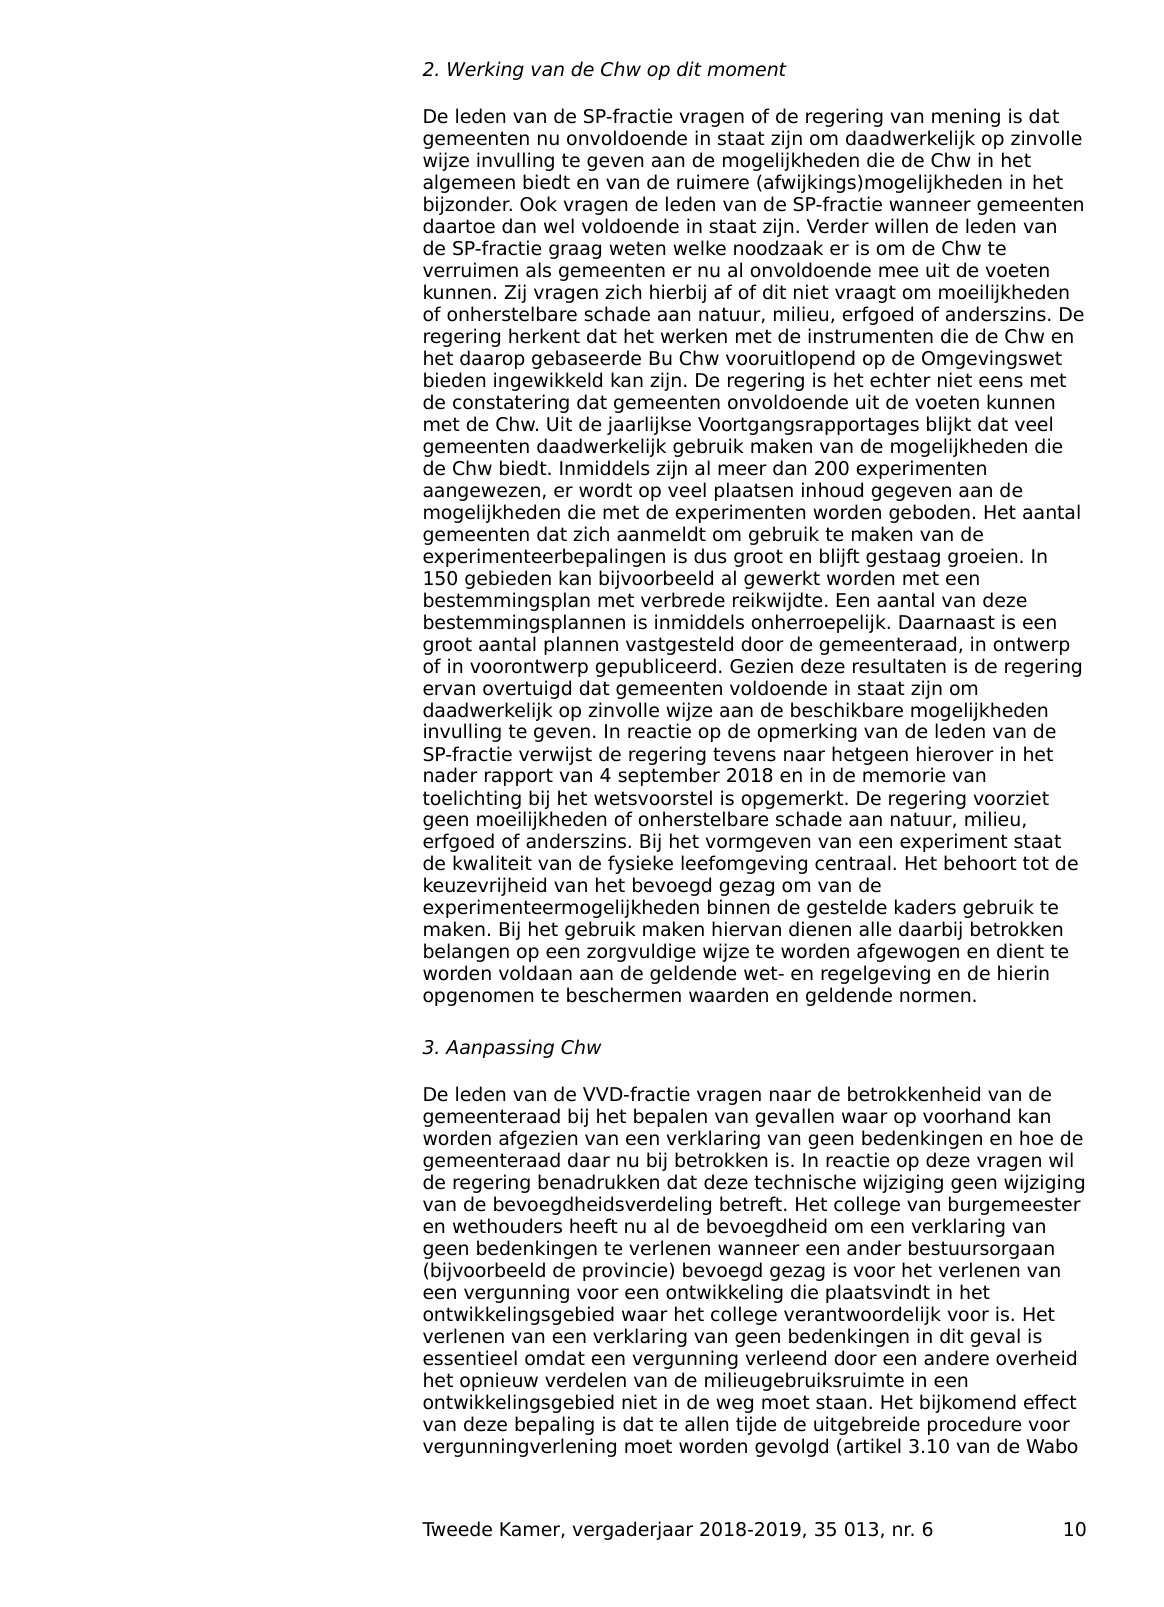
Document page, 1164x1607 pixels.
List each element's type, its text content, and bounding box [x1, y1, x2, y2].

subtitle 3. Aanpassing Chw [422, 1037, 1087, 1059]
text De leden van de SP-fractie vragen of de regering van mening is dat gemeenten nu onvoldoende in staat zijn om daadwerkelijk op zinvolle wijze invulling te geven aan de mogelijkheden die de Chw in het algemeen biedt en van de ruimere (afwijkings)mogelijkheden in het bijzonder. Ook vragen de leden van de SP-fractie wanneer gemeenten daartoe dan wel voldoende in staat zijn. Verder willen de leden van de SP-fractie graag weten welke noodzaak er is om de Chw te verruimen als gemeenten er nu al onvoldoende mee uit de voeten kunnen. Zij vragen zich hierbij af of dit niet vraagt om moeilijkheden of onherstelbare schade aan natuur, milieu, erfgoed of anderszins. De regering herkent dat het werken met de instrumenten die de Chw en het daarop gebaseerde Bu Chw vooruitlopend op de Omgevingswet bieden ingewikkeld kan zijn. De regering is het echter niet eens met de constatering dat gemeenten onvoldoende uit de voeten kunnen met de Chw. Uit de jaarlijkse Voortgangsrapportages blijkt dat veel gemeenten daadwerkelijk gebruik maken van de mogelijkheden die de Chw biedt. Inmiddels zijn al meer dan 200 experimenten aangewezen, er wordt op veel plaatsen inhoud gegeven aan de mogelijkheden die met de experimenten worden geboden. Het aantal gemeenten dat zich aanmeldt om gebruik te maken van de experimenteerbepalingen is dus groot en blijft gestaag groeien. In 150 gebieden kan bijvoorbeeld al gewerkt worden met een bestemmingsplan met verbrede reikwijdte. Een aantal van deze bestemmingsplannen is inmiddels onherroepelijk. Daarnaast is een groot aantal plannen vastgesteld door de gemeenteraad, in ontwerp of in voorontwerp gepubliceerd. Gezien deze resultaten is de regering ervan overtuigd dat gemeenten voldoende in staat zijn om daadwerkelijk op zinvolle wijze aan de beschikbare mogelijkheden invulling te geven. In reactie op de opmerking van de leden van de SP-fractie verwijst de regering tevens naar hetgeen hierover in het nader rapport van 4 september 2018 en in de memorie van toelichting bij het wetsvoorstel is opgemerkt. De regering voorziet geen moeilijkheden of onherstelbare schade aan natuur, milieu, erfgoed of anderszins. Bij het vormgeven van een experiment staat de kwaliteit van de fysieke leefomgeving centraal. Het behoort tot de keuzevrijheid van het bevoegd gezag om van de experimenteermogelijkheden binnen de gestelde kaders gebruik te maken. Bij het gebruik maken hiervan dienen alle daarbij betrokken belangen op een zorgvuldige wijze te worden afgewogen en dient te worden voldaan aan de geldende wet- en regelgeving en de hierin opgenomen te beschermen waarden en geldende normen. [422, 106, 1087, 1007]
text De leden van de VVD-fractie vragen naar de betrokkenheid van de gemeenteraad bij het bepalen van gevallen waar op voorhand kan worden afgezien van een verklaring van geen bedenkingen en hoe de gemeenteraad daar nu bij betrokken is. In reactie op deze vragen wil de regering benadrukken dat deze technische wijziging geen wijziging van de bevoegdheidsverdeling betreft. Het college van burgemeester en wethouders heeft nu al de bevoegdheid om een verklaring van geen bedenkingen te verlenen wanneer een ander bestuursorgaan (bijvoorbeeld de provincie) bevoegd gezag is voor het verlenen van een vergunning voor een ontwikkeling die plaatsvindt in het ontwikkelingsgebied waar het college verantwoordelijk voor is. Het verlenen van een verklaring van geen bedenkingen in dit geval is essentieel omdat een vergunning verleend door een andere overheid het opnieuw verdelen van de milieugebruiksruimte in een ontwikkelingsgebied niet in de weg moet staan. Het bijkomend effect van deze bepaling is dat te allen tijde de uitgebreide procedure voor vergunningverlening moet worden gevolgd (artikel 3.10 van de Wabo [422, 1084, 1087, 1458]
subtitle 2. Werking van de Chw op dit moment [422, 59, 1087, 81]
